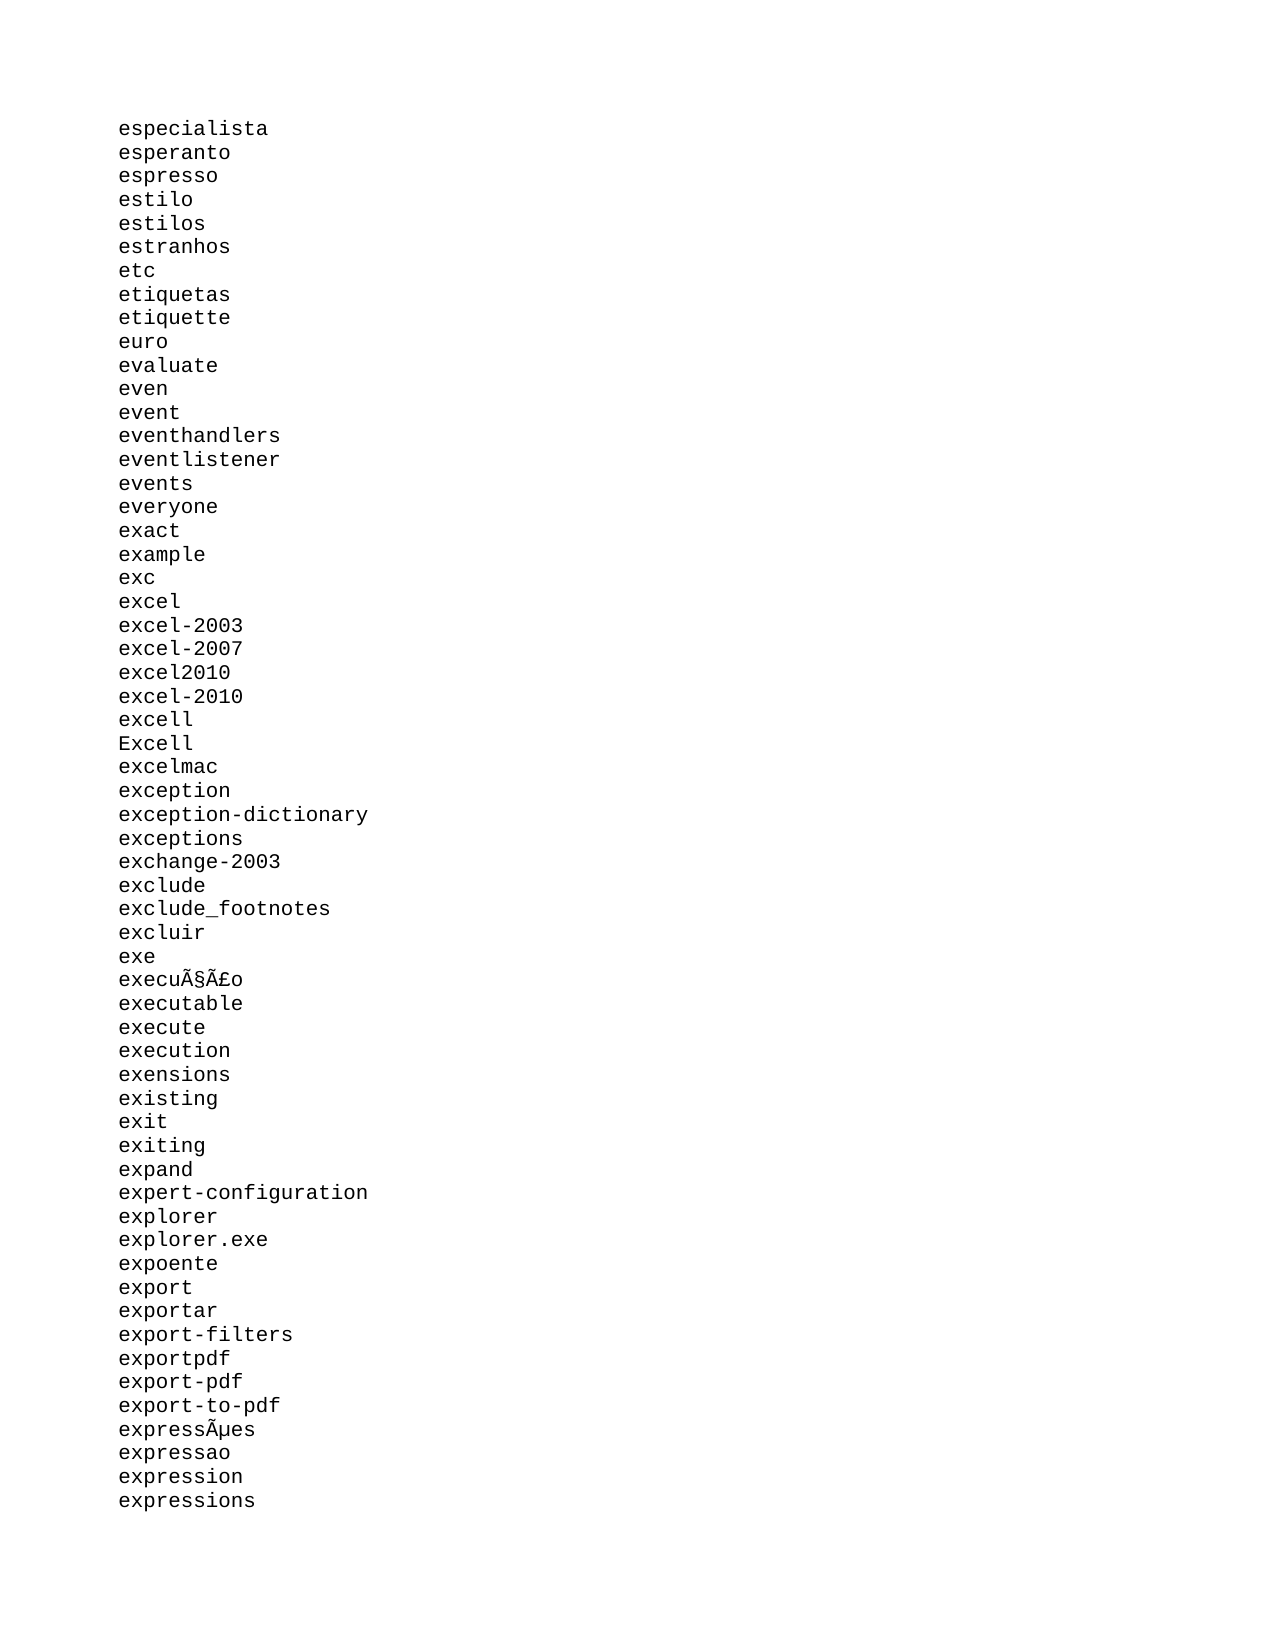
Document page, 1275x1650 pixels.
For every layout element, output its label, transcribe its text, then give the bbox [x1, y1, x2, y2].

text execuÃ§Ã£o [118, 969, 1157, 993]
text excel [118, 591, 1157, 615]
text evaluate [118, 354, 1157, 378]
text execution [118, 1040, 1157, 1064]
text exportar [118, 1300, 1157, 1324]
text exchange-2003 [118, 851, 1157, 875]
text exiting [118, 1135, 1157, 1158]
text everyone [118, 496, 1157, 520]
text estilos [118, 213, 1157, 236]
text espresso [118, 165, 1157, 189]
text execute [118, 1017, 1157, 1040]
text expert-configuration [118, 1182, 1157, 1206]
text expression [118, 1466, 1157, 1489]
text export-to-pdf [118, 1395, 1157, 1419]
text exception [118, 780, 1157, 804]
text exclude_footnotes [118, 898, 1157, 922]
text excel-2010 [118, 686, 1157, 709]
text even [118, 378, 1157, 402]
text expand [118, 1158, 1157, 1182]
text exact [118, 520, 1157, 544]
text exc [118, 567, 1157, 591]
text estilo [118, 189, 1157, 213]
text expoente [118, 1253, 1157, 1277]
text explorer [118, 1206, 1157, 1229]
text eventlistener [118, 449, 1157, 473]
text excel2010 [118, 662, 1157, 686]
text eventhandlers [118, 426, 1157, 449]
text export-pdf [118, 1371, 1157, 1395]
text exensions [118, 1064, 1157, 1088]
text esperanto [118, 142, 1157, 165]
text euro [118, 331, 1157, 354]
text exportpdf [118, 1348, 1157, 1371]
text exclude [118, 875, 1157, 898]
text etc [118, 260, 1157, 284]
text export-filters [118, 1324, 1157, 1348]
text executable [118, 993, 1157, 1017]
text expressao [118, 1442, 1157, 1466]
text event [118, 402, 1157, 426]
text etiquette [118, 307, 1157, 331]
text excelmac [118, 757, 1157, 780]
text excell [118, 709, 1157, 733]
text explorer.exe [118, 1229, 1157, 1253]
text exceptions [118, 827, 1157, 851]
text exe [118, 946, 1157, 969]
text events [118, 473, 1157, 496]
text expressÃµes [118, 1419, 1157, 1442]
text exit [118, 1111, 1157, 1135]
text especialista [118, 118, 1157, 142]
text existing [118, 1088, 1157, 1111]
text export [118, 1277, 1157, 1300]
text example [118, 544, 1157, 567]
text estranhos [118, 236, 1157, 260]
text expressions [118, 1489, 1157, 1513]
text excluir [118, 922, 1157, 946]
text Excell [118, 733, 1157, 757]
text excel-2003 [118, 615, 1157, 638]
text excel-2007 [118, 638, 1157, 662]
text etiquetas [118, 284, 1157, 307]
text exception-dictionary [118, 804, 1157, 827]
